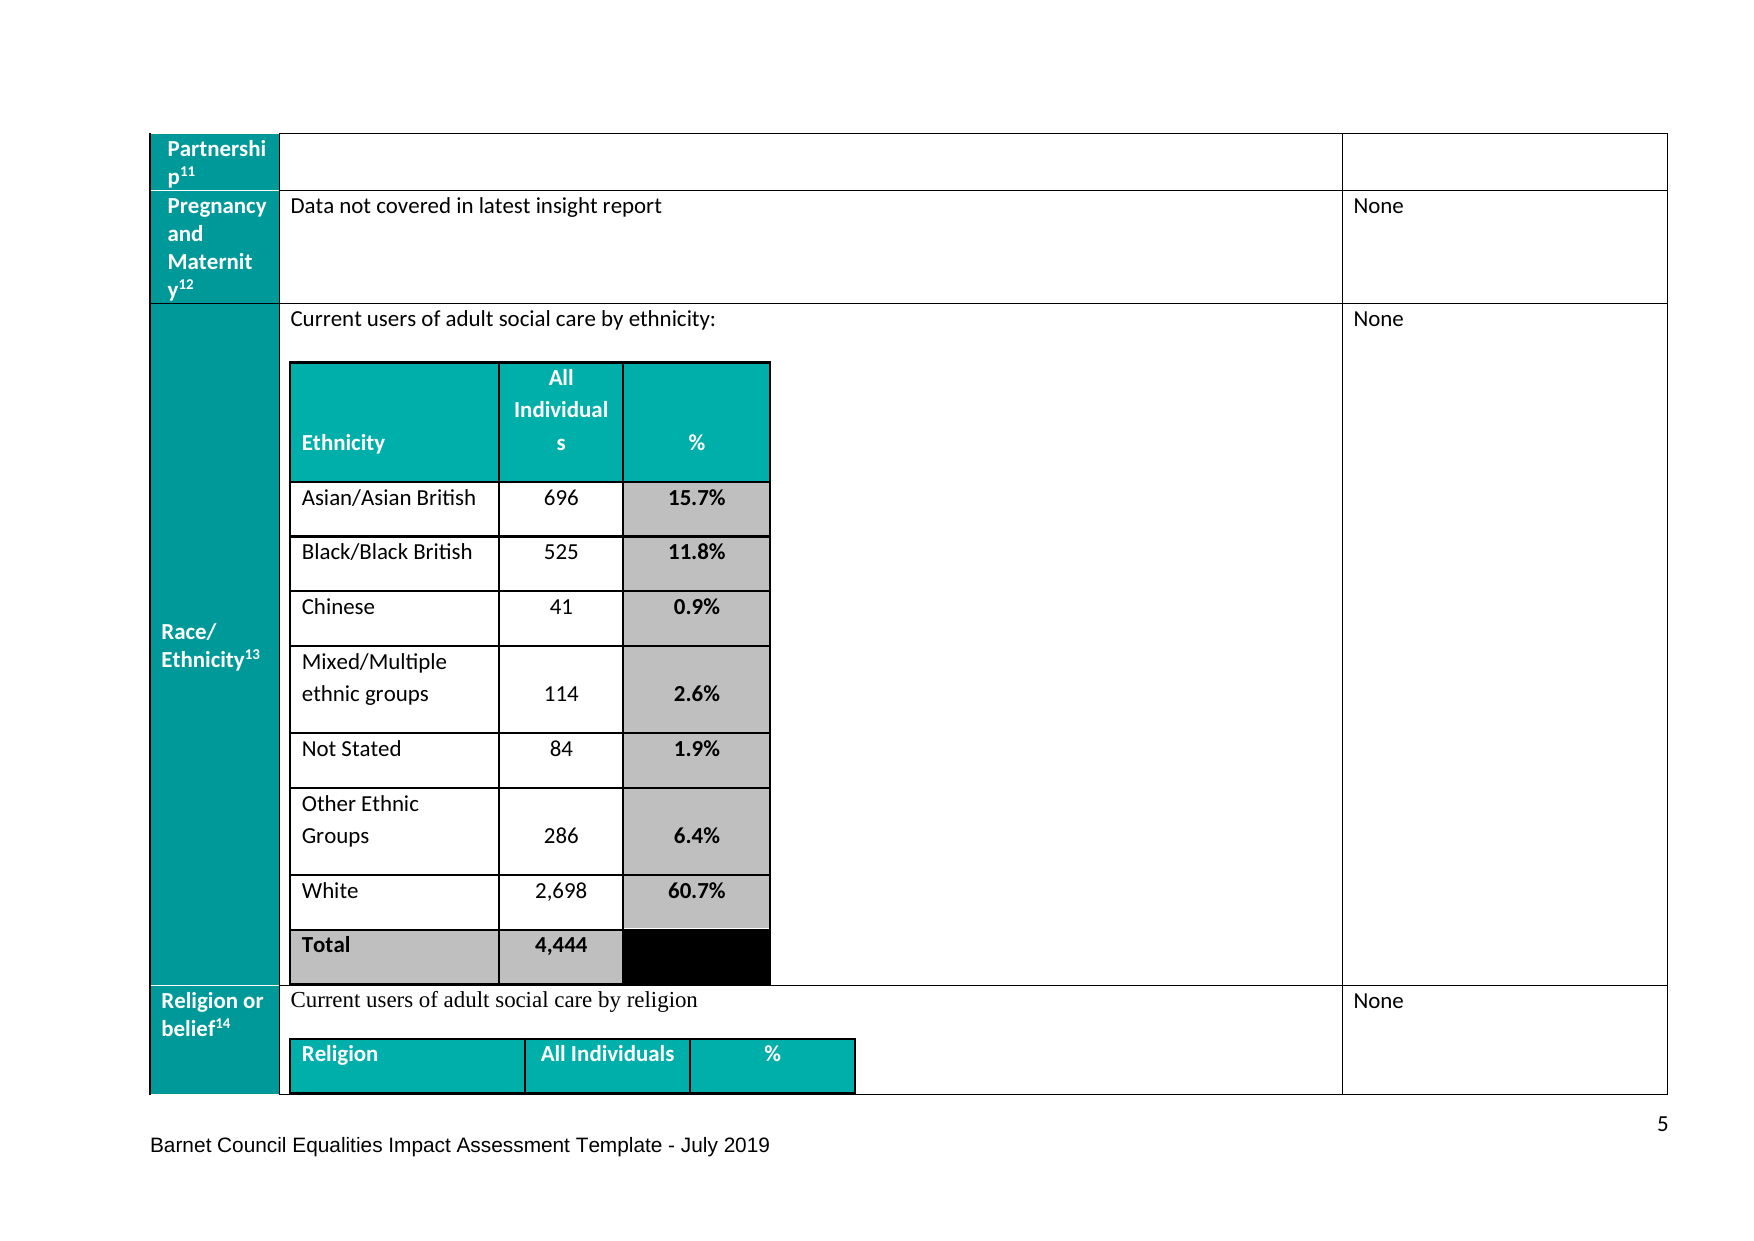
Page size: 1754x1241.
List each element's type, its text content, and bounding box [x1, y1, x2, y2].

table_header All Individuals [526, 1040, 689, 1092]
table_cell [1353, 457, 1453, 488]
table_header [1453, 332, 1667, 363]
table_cell 15.7% [624, 483, 769, 535]
table_cell 0.9% [624, 592, 769, 645]
table_cell [1453, 489, 1667, 520]
table_cell [1353, 489, 1453, 520]
table_cell 114 [500, 647, 622, 732]
table_cell [1353, 364, 1453, 395]
table_cell None [1343, 304, 1667, 985]
table_cell 60.7% [624, 876, 769, 928]
table_cell [1453, 395, 1667, 426]
table_cell 2.6% [624, 647, 769, 732]
table_cell Race/ Ethnicity [151, 304, 279, 985]
table_cell White [291, 876, 498, 928]
table_cell Mixed/Multiple ethnic groups [291, 647, 498, 732]
table_cell Not Stated [291, 734, 498, 787]
table_cell 525 [500, 538, 622, 590]
table_header % [691, 1040, 854, 1092]
table_cell Marriage and Civil Partnership [151, 134, 279, 190]
table_header % [624, 364, 769, 481]
table_cell 1.9% [624, 734, 769, 787]
table_cell Religion or belief [151, 986, 279, 1094]
table_cell Pregnancy and Maternity [151, 191, 279, 303]
table_cell Data not covered in latest insight report [280, 191, 1342, 303]
table_header Ethnicity [291, 364, 498, 481]
table_cell [1343, 134, 1667, 190]
table_cell 6.4% [624, 789, 769, 874]
table_cell Current users of adult social care by religion [280, 986, 1342, 1094]
table_cell [1453, 364, 1667, 395]
table_cell [1353, 426, 1453, 457]
table_cell 2,698 [500, 876, 622, 928]
table_cell 696 [500, 483, 622, 535]
table_cell None [1343, 191, 1667, 303]
table_header Religion [291, 1040, 524, 1092]
table_cell [1453, 457, 1667, 488]
table_cell 41 [500, 592, 622, 645]
table_cell [1453, 426, 1667, 457]
table_cell [1453, 520, 1667, 551]
table_cell Black/Black British [291, 538, 498, 590]
table_cell [1353, 395, 1453, 426]
table_cell Asian/Asian British [291, 483, 498, 535]
table_cell 11.8% [624, 538, 769, 590]
table_cell 4,444 [500, 931, 622, 983]
table_header All Individuals [500, 364, 622, 481]
table_cell [624, 931, 769, 983]
table_cell Other Ethnic Groups [291, 789, 498, 874]
table_cell None [1343, 986, 1667, 1094]
table_cell [280, 134, 1342, 190]
table_cell 286 [500, 789, 622, 874]
table_cell 84 [500, 734, 622, 787]
table_cell Chinese [291, 592, 498, 645]
table_cell Current users of adult social care by ethnicity: [280, 304, 1342, 985]
table_cell Total [291, 931, 498, 983]
table_header [1353, 332, 1453, 363]
table_cell [1353, 520, 1453, 551]
